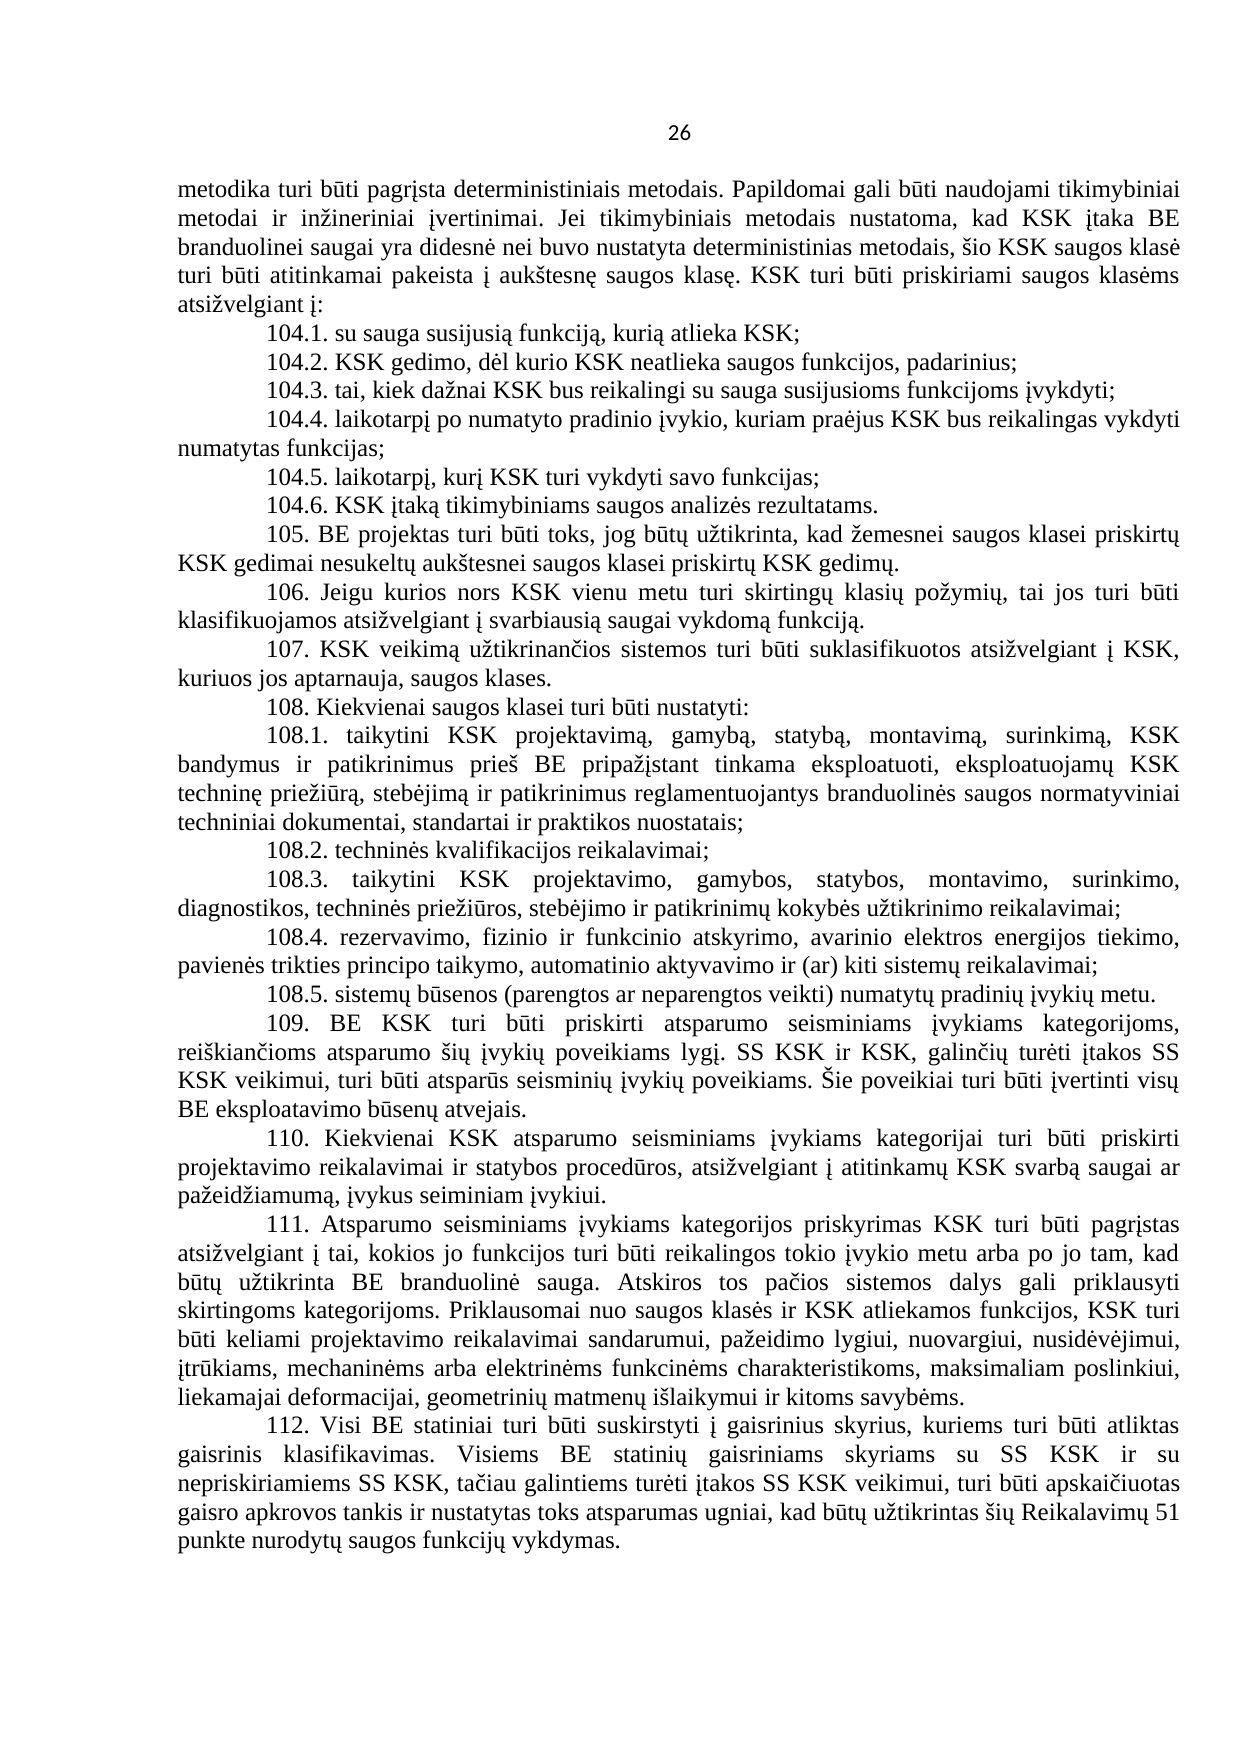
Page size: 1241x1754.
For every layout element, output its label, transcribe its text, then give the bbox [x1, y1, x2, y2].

text 104.6. KSK įtaką tikimybiniams saugos analizės rezultatams. [177, 490, 1181, 519]
text 108. Kiekvienai saugos klasei turi būti nustatyti: [177, 692, 1181, 720]
text 104.1. su sauga susijusią funkciją, kurią atlieka KSK; [177, 318, 1181, 347]
text 112. Visi BE statiniai turi būti suskirstyti į gaisrinius skyrius, kuriems turi būti atliktas gaisrinis klasifikavimas. Visiems BE statinių gaisriniams skyriams su SS KSK ir su nepriskiriamiems SS KSK, tačiau galintiems turėti įtakos SS KSK veikimui, turi būti apskaičiuotas gaisro apkrovos tankis ir nustatytas toks atsparumas ugniai, kad būtų užtikrintas šių Reikalavimų 51 punkte nurodytų saugos funkcijų vykdymas. [177, 1410, 1181, 1554]
text 108.1. taikytini KSK projektavimą, gamybą, statybą, montavimą, surinkimą, KSK bandymus ir patikrinimus prieš BE pripažįstant tinkama eksploatuoti, eksploatuojamų KSK techninę priežiūrą, stebėjimą ir patikrinimus reglamentuojantys branduolinės saugos normatyviniai techniniai dokumentai, standartai ir praktikos nuostatais; [177, 720, 1181, 835]
text 104.5. laikotarpį, kurį KSK turi vykdyti savo funkcijas; [177, 462, 1181, 490]
text 111. Atsparumo seisminiams įvykiams kategorijos priskyrimas KSK turi būti pagrįstas atsižvelgiant į tai, kokios jo funkcijos turi būti reikalingos tokio įvykio metu arba po jo tam, kad būtų užtikrinta BE branduolinė sauga. Atskiros tos pačios sistemos dalys gali priklausyti skirtingoms kategorijoms. Priklausomai nuo saugos klasės ir KSK atliekamos funkcijos, KSK turi būti keliami projektavimo reikalavimai sandarumui, pažeidimo lygiui, nuovargiui, nusidėvėjimui, įtrūkiams, mechaninėms arba elektrinėms funkcinėms charakteristikoms, maksimaliam poslinkiui, liekamajai deformacijai, geometrinių matmenų išlaikymui ir kitoms savybėms. [177, 1209, 1181, 1410]
text 104.3. tai, kiek dažnai KSK bus reikalingi su sauga susijusioms funkcijoms įvykdyti; [177, 375, 1181, 404]
text 108.5. sistemų būsenos (parengtos ar neparengtos veikti) numatytų pradinių įvykių metu. [177, 979, 1181, 1008]
text 108.3. taikytini KSK projektavimo, gamybos, statybos, montavimo, surinkimo, diagnostikos, techninės priežiūros, stebėjimo ir patikrinimų kokybės užtikrinimo reikalavimai; [177, 864, 1181, 922]
text 104.4. laikotarpį po numatyto pradinio įvykio, kuriam praėjus KSK bus reikalingas vykdyti numatytas funkcijas; [177, 404, 1181, 462]
text 107. KSK veikimą užtikrinančios sistemos turi būti suklasifikuotos atsižvelgiant į KSK, kuriuos jos aptarnauja, saugos klases. [177, 634, 1181, 692]
text metodika turi būti pagrįsta deterministiniais metodais. Papildomai gali būti naudojami tikimybiniai metodai ir inžineriniai įvertinimai. Jei tikimybiniais metodais nustatoma, kad KSK įtaka BE branduolinei saugai yra didesnė nei buvo nustatyta deterministinias metodais, šio KSK saugos klasė turi būti atitinkamai pakeista į aukštesnę saugos klasę. KSK turi būti priskiriami saugos klasėms atsižvelgiant į: [177, 174, 1181, 318]
text 106. Jeigu kurios nors KSK vienu metu turi skirtingų klasių požymių, tai jos turi būti klasifikuojamos atsižvelgiant į svarbiausią saugai vykdomą funkciją. [177, 577, 1181, 634]
text 109. BE KSK turi būti priskirti atsparumo seisminiams įvykiams kategorijoms, reiškiančioms atsparumo šių įvykių poveikiams lygį. SS KSK ir KSK, galinčių turėti įtakos SS KSK veikimui, turi būti atsparūs seisminių įvykių poveikiams. Šie poveikiai turi būti įvertinti visų BE eksploatavimo būsenų atvejais. [177, 1008, 1181, 1123]
text 104.2. KSK gedimo, dėl kurio KSK neatlieka saugos funkcijos, padarinius; [177, 347, 1181, 375]
text 110. Kiekvienai KSK atsparumo seisminiams įvykiams kategorijai turi būti priskirti projektavimo reikalavimai ir statybos procedūros, atsižvelgiant į atitinkamų KSK svarbą saugai ar pažeidžiamumą, įvykus seiminiam įvykiui. [177, 1123, 1181, 1209]
text 105. BE projektas turi būti toks, jog būtų užtikrinta, kad žemesnei saugos klasei priskirtų KSK gedimai nesukeltų aukštesnei saugos klasei priskirtų KSK gedimų. [177, 519, 1181, 577]
text 108.2. techninės kvalifikacijos reikalavimai; [177, 835, 1181, 864]
text 108.4. rezervavimo, fizinio ir funkcinio atskyrimo, avarinio elektros energijos tiekimo, pavienės trikties principo taikymo, automatinio aktyvavimo ir (ar) kiti sistemų reikalavimai; [177, 922, 1181, 979]
